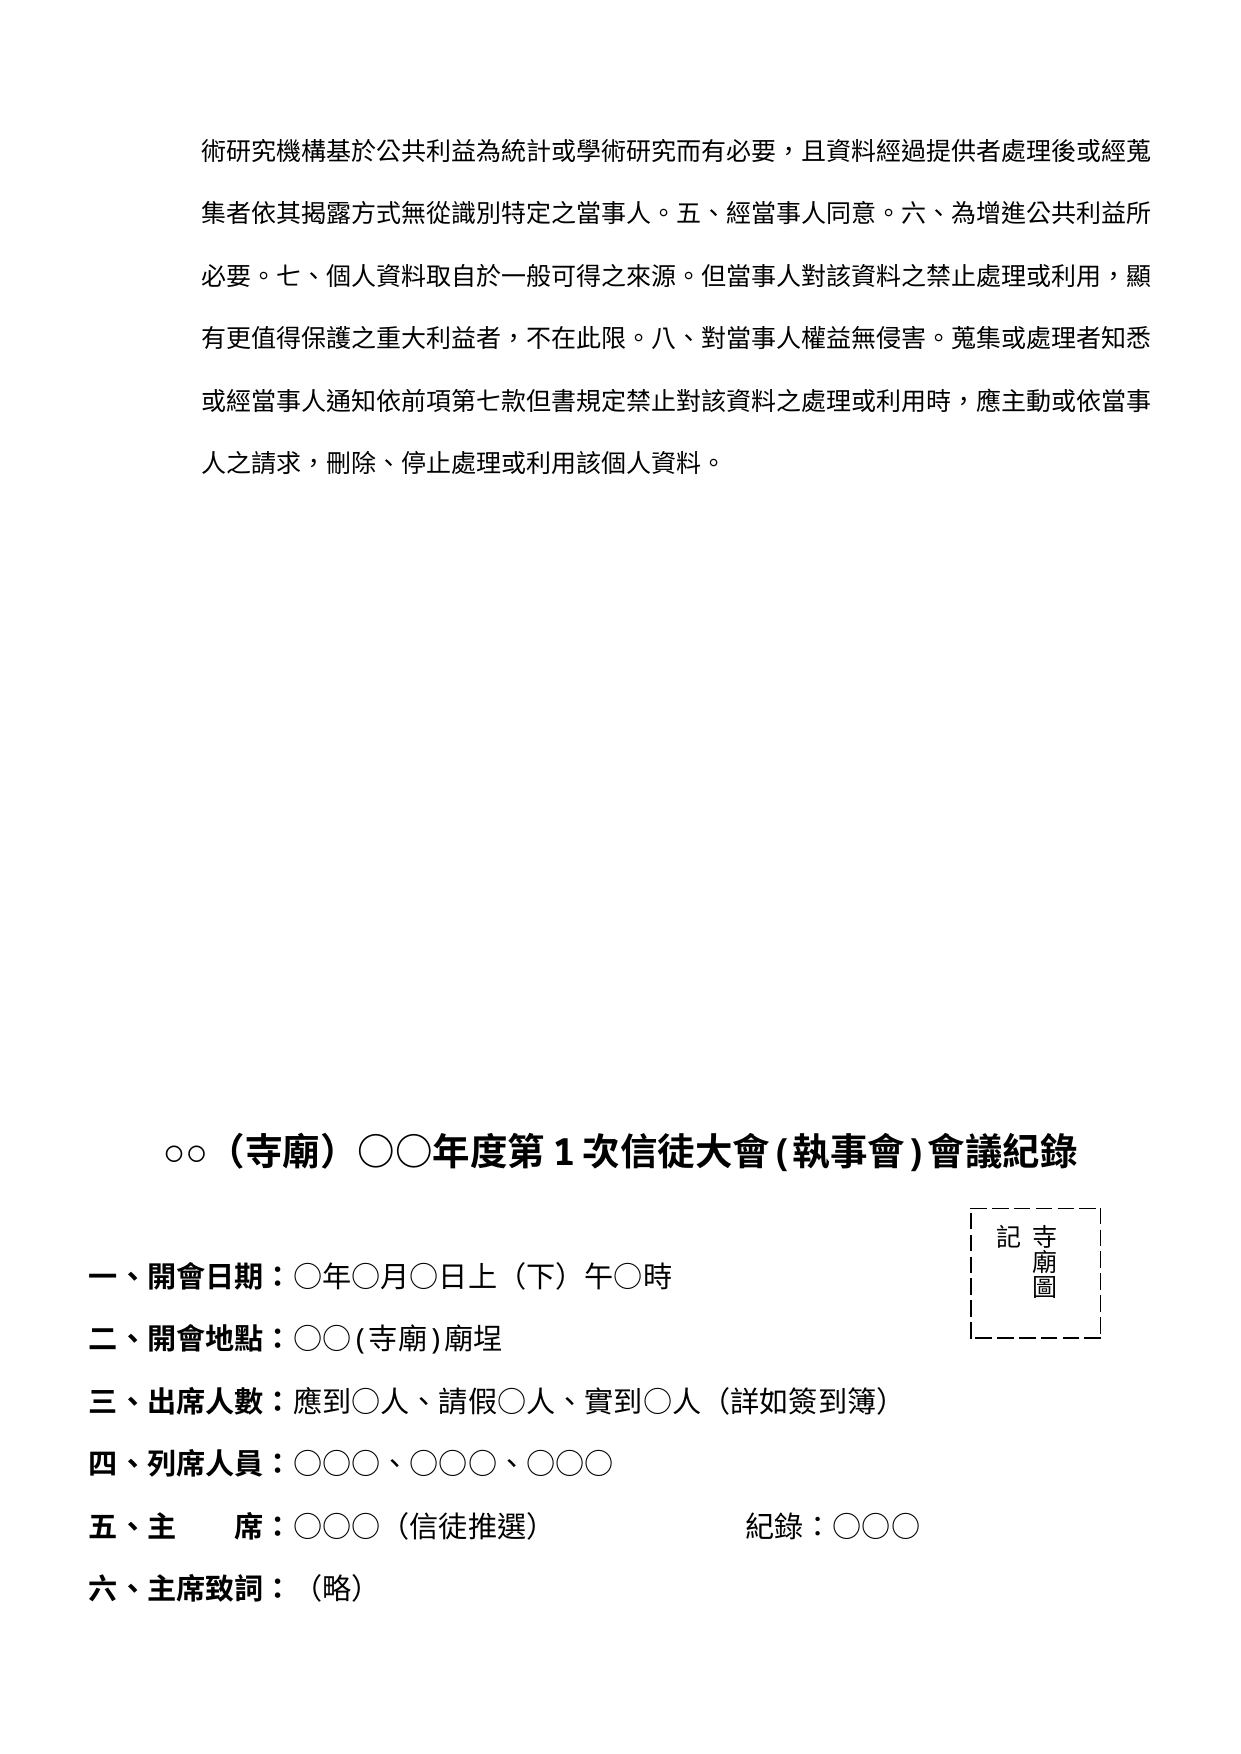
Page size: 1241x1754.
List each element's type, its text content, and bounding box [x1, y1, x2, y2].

text 第十九條：非公務機關對個人資料之蒐集或處理，除第六條第一項所規定資料外，應有特定目的，並符合下列情形之一者：一、法律明文規定。二、與當事人有契約或類似契約之關係，且已採取適當之安全措施。三、當事人自行公開或其他已合法公開之個人資料。四、學術研究機構基於公共利益為統計或學術研究而有必要，且資料經過提供者處理後或經蒐集者依其揭露方式無從識別特定之當事人。五、經當事人同意。六、為增進公共利益所必要。七、個人資料取自於一般可得之來源。但當事人對該資料之禁止處理或利用，顯有更值得保護之重大利益者，不在此限。八、對當事人權益無侵害。蒐集或處理者知悉或經當事人通知依前項第七款但書規定禁止對該資料之處理或利用時，應主動或依當事人之請求，刪除、停止處理或利用該個人資料。 [88, 108, 1152, 483]
text 寺廟圖記 [991, 1224, 1063, 1322]
text [1101, 1233, 1152, 1295]
text 二、開會地點：○○(寺廟)廟埕 [89, 1295, 1152, 1358]
text 一、開會日期：○年○月○日上（下）午○時 [89, 1233, 970, 1295]
text 三、出席人數：應到○人、請假○人、實到○人（詳如簽到簿） [89, 1358, 1152, 1420]
text 四、列席人員：○○○、○○○、○○○ [89, 1420, 1152, 1483]
text 五、主 席：○○○（信徒推選） 紀錄：○○○ [89, 1483, 1152, 1545]
text 六、主席致詞：（略） [89, 1545, 1152, 1608]
text ○○（寺廟）○○年度第1次信徒大會(執事會)會議紀錄 [89, 1108, 1152, 1170]
